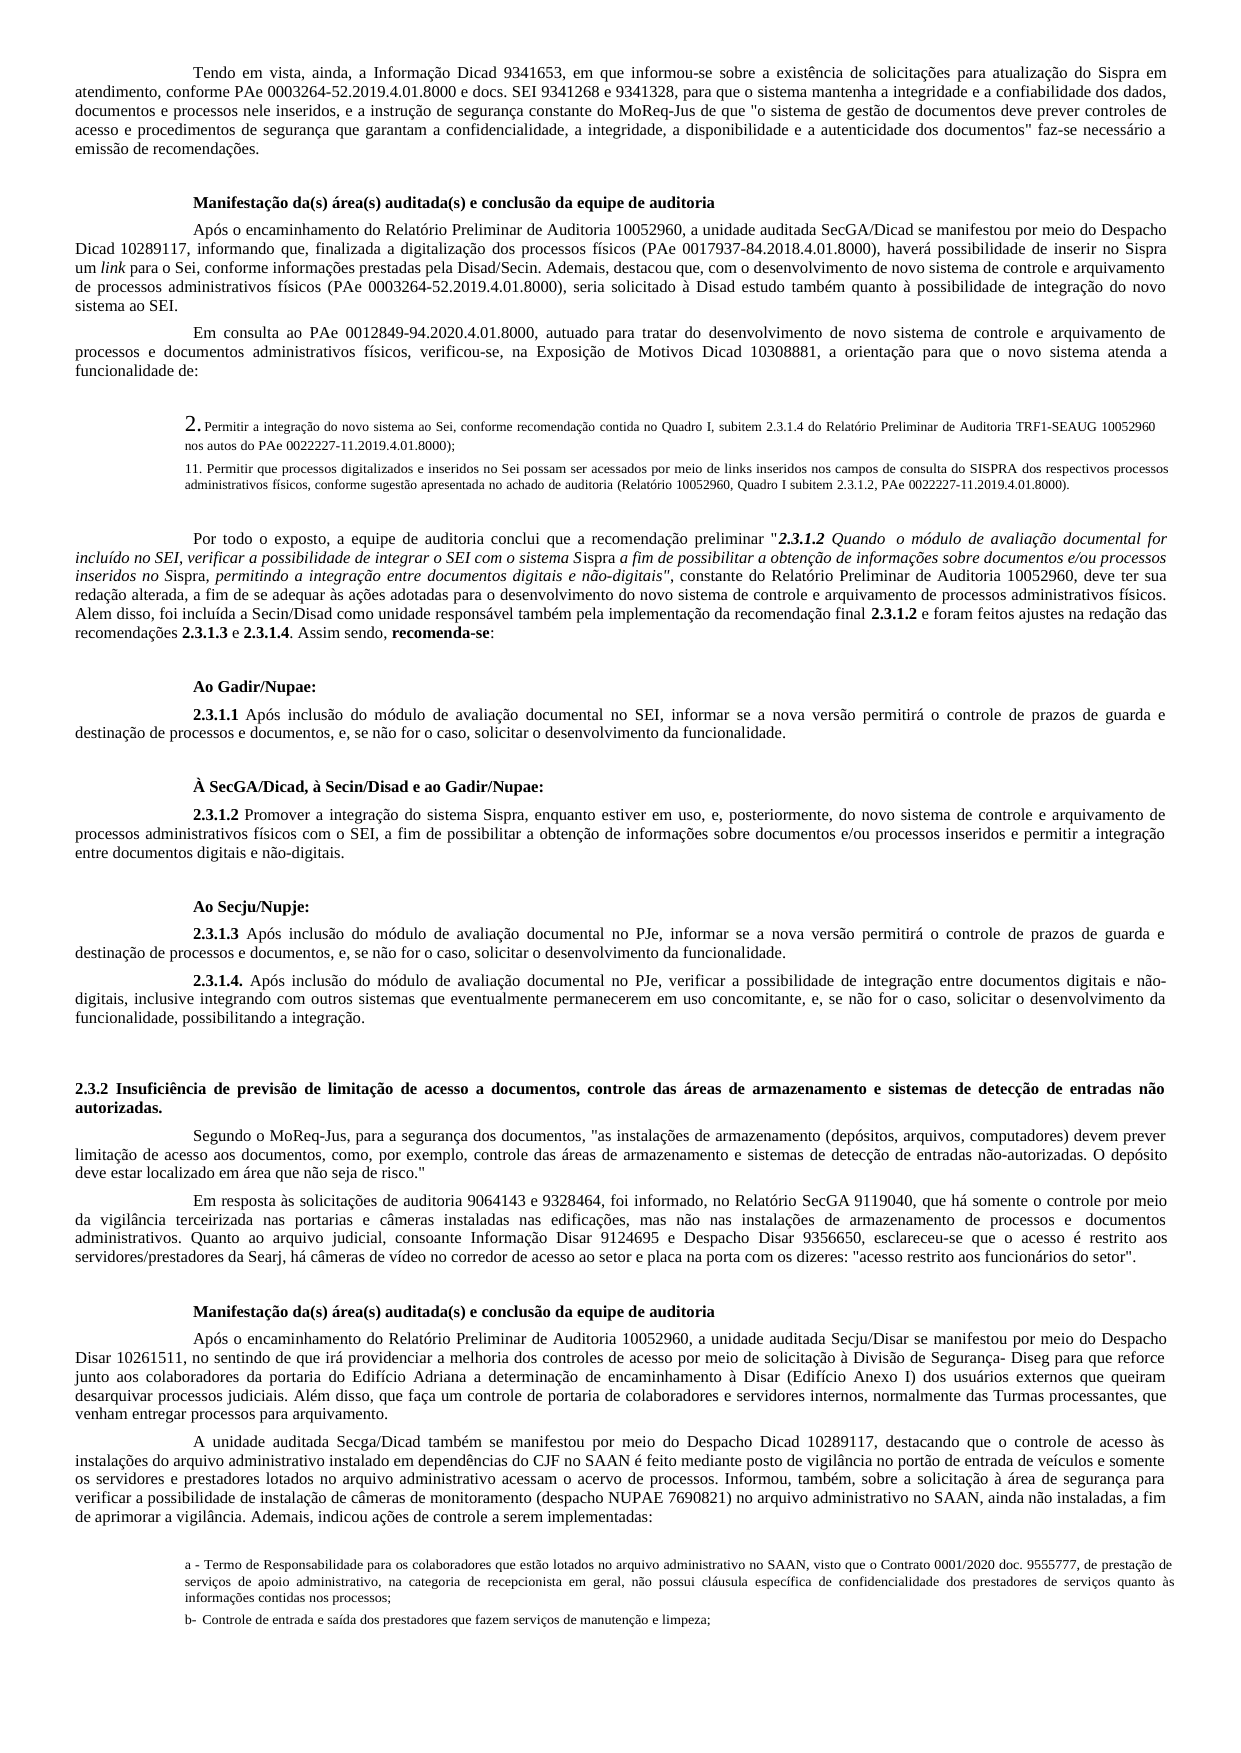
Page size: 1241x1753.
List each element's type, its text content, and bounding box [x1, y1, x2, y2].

text Segundo o MoReq-Jus, para a segurança dos documentos, "as instalações de armazenamento (depósitos, arquivos, computadores) devem prever limitação de acesso aos documentos, como, por exemplo, controle das áreas de armazenamento e sistemas de detecção de entradas não-autorizadas. O depósito deve estar localizado em área que não seja de risco." [75, 1126, 1167, 1182]
list Permitir a integração do novo sistema ao Sei, conforme recomendação contida no Quadro I, subitem 2.3.1.4 do Relatório Preliminar de Auditoria TRF1-SEAUG 10052960 nos autos do PAe 0022227-11.2019.4.01.8000); [184, 410, 1175, 453]
list Após inclusão do módulo de avaliação documental no PJe, informar se a nova versão permitirá o controle de prazos de guarda e destinação de processos e documentos, e, se não for o caso, solicitar o desenvolvimento da funcionalidade. [75, 924, 1167, 962]
text a - Termo de Responsabilidade para os colaboradores que estão lotados no arquivo administrativo no SAAN, visto que o Contrato 0001/2020 doc. 9555777, de prestação de serviços de apoio administrativo, na categoria de recepcionista em geral, não possui cláusula específica de confidencialidade dos prestadores de serviços quanto às informações contidas nos processos; [184, 1557, 1176, 1605]
text A unidade auditada Secga/Dicad também se manifestou por meio do Despacho Dicad 10289117, destacando que o controle de acesso às instalações do arquivo administrativo instalado em dependências do CJF no SAAN é feito mediante posto de vigilância no portão de entrada de veículos e somente os servidores e prestadores lotados no arquivo administrativo acessam o acervo de processos. Informou, também, sobre a solicitação à área de segurança para verificar a possibilidade de instalação de câmeras de monitoramento (despacho NUPAE 7690821) no arquivo administrativo no SAAN, ainda não instaladas, a fim de aprimorar a vigilância. Ademais, indicou ações de controle a serem implementadas: [75, 1431, 1167, 1526]
list Após inclusão do módulo de avaliação documental no SEI, informar se a nova versão permitirá o controle de prazos de guarda e destinação de processos e documentos, e, se não for o caso, solicitar o desenvolvimento da funcionalidade. [75, 704, 1167, 742]
text Por todo o exposto, a equipe de auditoria conclui que a recomendação preliminar "2.3.1.2 Quando o módulo de avaliação documental for incluído no SEI, verificar a possibilidade de integrar o SEI com o sistema Sispra a fim de possibilitar a obtenção de informações sobre documentos e/ou processos inseridos no Sispra, permitindo a integração entre documentos digitais e não-digitais", constante do Relatório Preliminar de Auditoria 10052960, deve ter sua redação alterada, a fim de se adequar às ações adotadas para o desenvolvimento do novo sistema de controle e arquivamento de processos administrativos físicos. Alem disso, foi incluída a Secin/Disad como unidade responsável também pela implementação da recomendação final 2.3.1.2 e foram feitos ajustes na redação das recomendações 2.3.1.3 e 2.3.1.4. Assim sendo, recomenda-se: [75, 528, 1167, 642]
subtitle Manifestação da(s) área(s) auditada(s) e conclusão da equipe de auditoria [193, 1301, 1196, 1321]
subtitle Ao Secju/Nupje: [193, 897, 1196, 916]
text Em consulta ao PAe 0012849-94.2020.4.01.8000, autuado para tratar do desenvolvimento de novo sistema de controle e arquivamento de processos e documentos administrativos físicos, verificou-se, na Exposição de Motivos Dicad 10308881, a orientação para que o novo sistema atenda a funcionalidade de: [75, 323, 1167, 380]
text Tendo em vista, ainda, a Informação Dicad 9341653, em que informou-se sobre a existência de solicitações para atualização do Sispra em atendimento, conforme PAe 0003264-52.2019.4.01.8000 e docs. SEI 9341268 e 9341328, para que o sistema mantenha a integridade e a confiabilidade dos dados, documentos e processos nele inseridos, e a instrução de segurança constante do MoReq-Jus de que "o sistema de gestão de documentos deve prever controles de acesso e procedimentos de segurança que garantam a confidencialidade, a integridade, a disponibilidade e a autenticidade dos documentos" faz-se necessário a emissão de recomendações. [75, 63, 1167, 158]
text Após o encaminhamento do Relatório Preliminar de Auditoria 10052960, a unidade auditada Secju/Disar se manifestou por meio do Despacho Disar 10261511, no sentindo de que irá providenciar a melhoria dos controles de acesso por meio de solicitação à Divisão de Segurança- Diseg para que reforce junto aos colaboradores da portaria do Edifício Adriana a determinação de encaminhamento à Disar (Edifício Anexo I) dos usuários externos que queiram desarquivar processos judiciais. Além disso, que faça um controle de portaria de colaboradores e servidores internos, normalmente das Turmas processantes, que venham entregar processos para arquivamento. [75, 1329, 1168, 1423]
subtitle Insuficiência de previsão de limitação de acesso a documentos, controle das áreas de armazenamento e sistemas de detecção de entradas não autorizadas. [75, 1079, 1167, 1117]
text Após o encaminhamento do Relatório Preliminar de Auditoria 10052960, a unidade auditada SecGA/Dicad se manifestou por meio do Despacho Dicad 10289117, informando que, finalizada a digitalização dos processos físicos (PAe 0017937-84.2018.4.01.8000), haverá possibilidade de inserir no Sispra um link para o Sei, conforme informações prestadas pela Disad/Secin. Ademais, destacou que, com o desenvolvimento de novo sistema de controle e arquivamento de processos administrativos físicos (PAe 0003264-52.2019.4.01.8000), seria solicitado à Disad estudo também quanto à possibilidade de integração do novo sistema ao SEI. [75, 220, 1167, 315]
text b- Controle de entrada e saída dos prestadores que fazem serviços de manutenção e limpeza; [184, 1612, 1196, 1627]
subtitle À SecGA/Dicad, à Secin/Disad e ao Gadir/Nupae: [193, 777, 1196, 796]
subtitle Manifestação da(s) área(s) auditada(s) e conclusão da equipe de auditoria [193, 193, 1196, 212]
text 11. Permitir que processos digitalizados e inseridos no Sei possam ser acessados por meio de links inseridos nos campos de consulta do SISPRA dos respectivos processos administrativos físicos, conforme sugestão apresentada no achado de auditoria (Relatório 10052960, Quadro I subitem 2.3.1.2, PAe 0022227-11.2019.4.01.8000). [184, 461, 1196, 493]
list Promover a integração do sistema Sispra, enquanto estiver em uso, e, posteriormente, do novo sistema de controle e arquivamento de processos administrativos físicos com o SEI, a fim de possibilitar a obtenção de informações sobre documentos e/ou processos inseridos e permitir a integração entre documentos digitais e não-digitais. [75, 805, 1167, 862]
text Em resposta às solicitações de auditoria 9064143 e 9328464, foi informado, no Relatório SecGA 9119040, que há somente o controle por meio da vigilância terceirizada nas portarias e câmeras instaladas nas edificações, mas não nas instalações de armazenamento de processos e documentos administrativos. Quanto ao arquivo judicial, consoante Informação Disar 9124695 e Despacho Disar 9356650, esclareceu-se que o acesso é restrito aos servidores/prestadores da Searj, há câmeras de vídeo no corredor de acesso ao setor e placa na porta com os dizeres: "acesso restrito aos funcionários do setor". [75, 1191, 1167, 1266]
text 2.3.1.4. Após inclusão do módulo de avaliação documental no PJe, verificar a possibilidade de integração entre documentos digitais e não- digitais, inclusive integrando com outros sistemas que eventualmente permanecerem em uso concomitante, e, se não for o caso, solicitar o desenvolvimento da funcionalidade, possibilitando a integração. [75, 970, 1168, 1027]
subtitle Ao Gadir/Nupae: [193, 677, 1196, 696]
